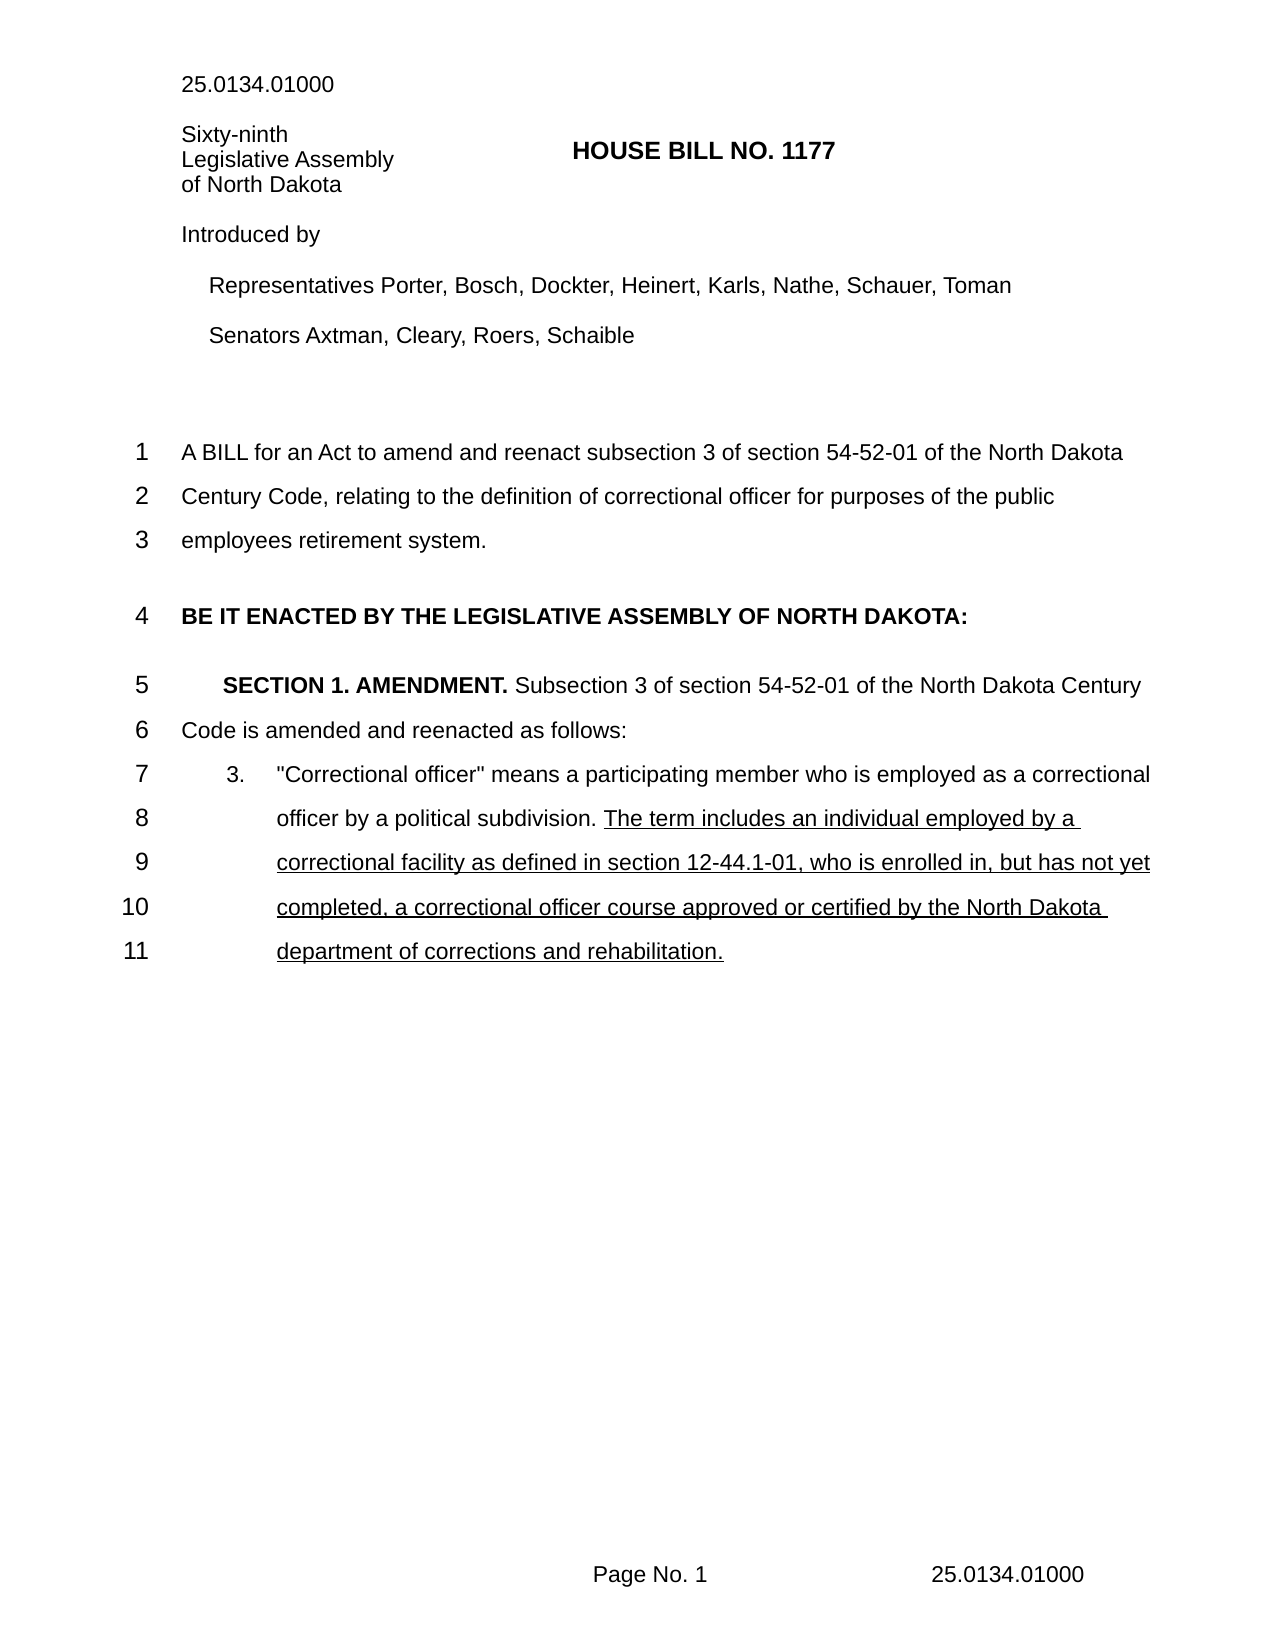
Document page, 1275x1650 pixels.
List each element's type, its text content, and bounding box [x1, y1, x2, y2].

text BE IT ENACTED BY THE LEGISLATIVE ASSEMBLY OF NORTH DAKOTA: [181, 589, 1154, 633]
text 3. "Correctional officer" means a participating member who is employed as a correctional officer by a political subdivision. The term includes an individual employed by a correctional facility as defined in section 12-44.1-01, who is enrolled in, but has not yet completed, a correctional officer course approved or certified by the North Dakota department of corrections and rehabilitation. [181, 747, 1154, 968]
title A BILL for an Act to amend and reenact subsection 3 of section 54-52-01 of the North Dakota Century Code, relating to the definition of correctional officer for purposes of the public employees retirement system. [181, 425, 1154, 558]
text Senators Axtman, Cleary, Roers, Schaible [208, 325, 1154, 348]
title BILL NO. [565, 136, 836, 165]
text SECTION 1. AMENDMENT. Subsection 3 of section 54‑52‑01 of the North Dakota Century Code is amended and reenacted as follows: [181, 658, 1154, 747]
text of North Dakota [181, 173, 1154, 198]
text Representatives Porter, Bosch, Dockter, Heinert, Karls, Nathe, Schauer, Toman [208, 275, 1154, 298]
text . [181, 73, 1154, 133]
text Introduced by [181, 223, 1154, 248]
text Legislative Assembly [181, 148, 1154, 173]
